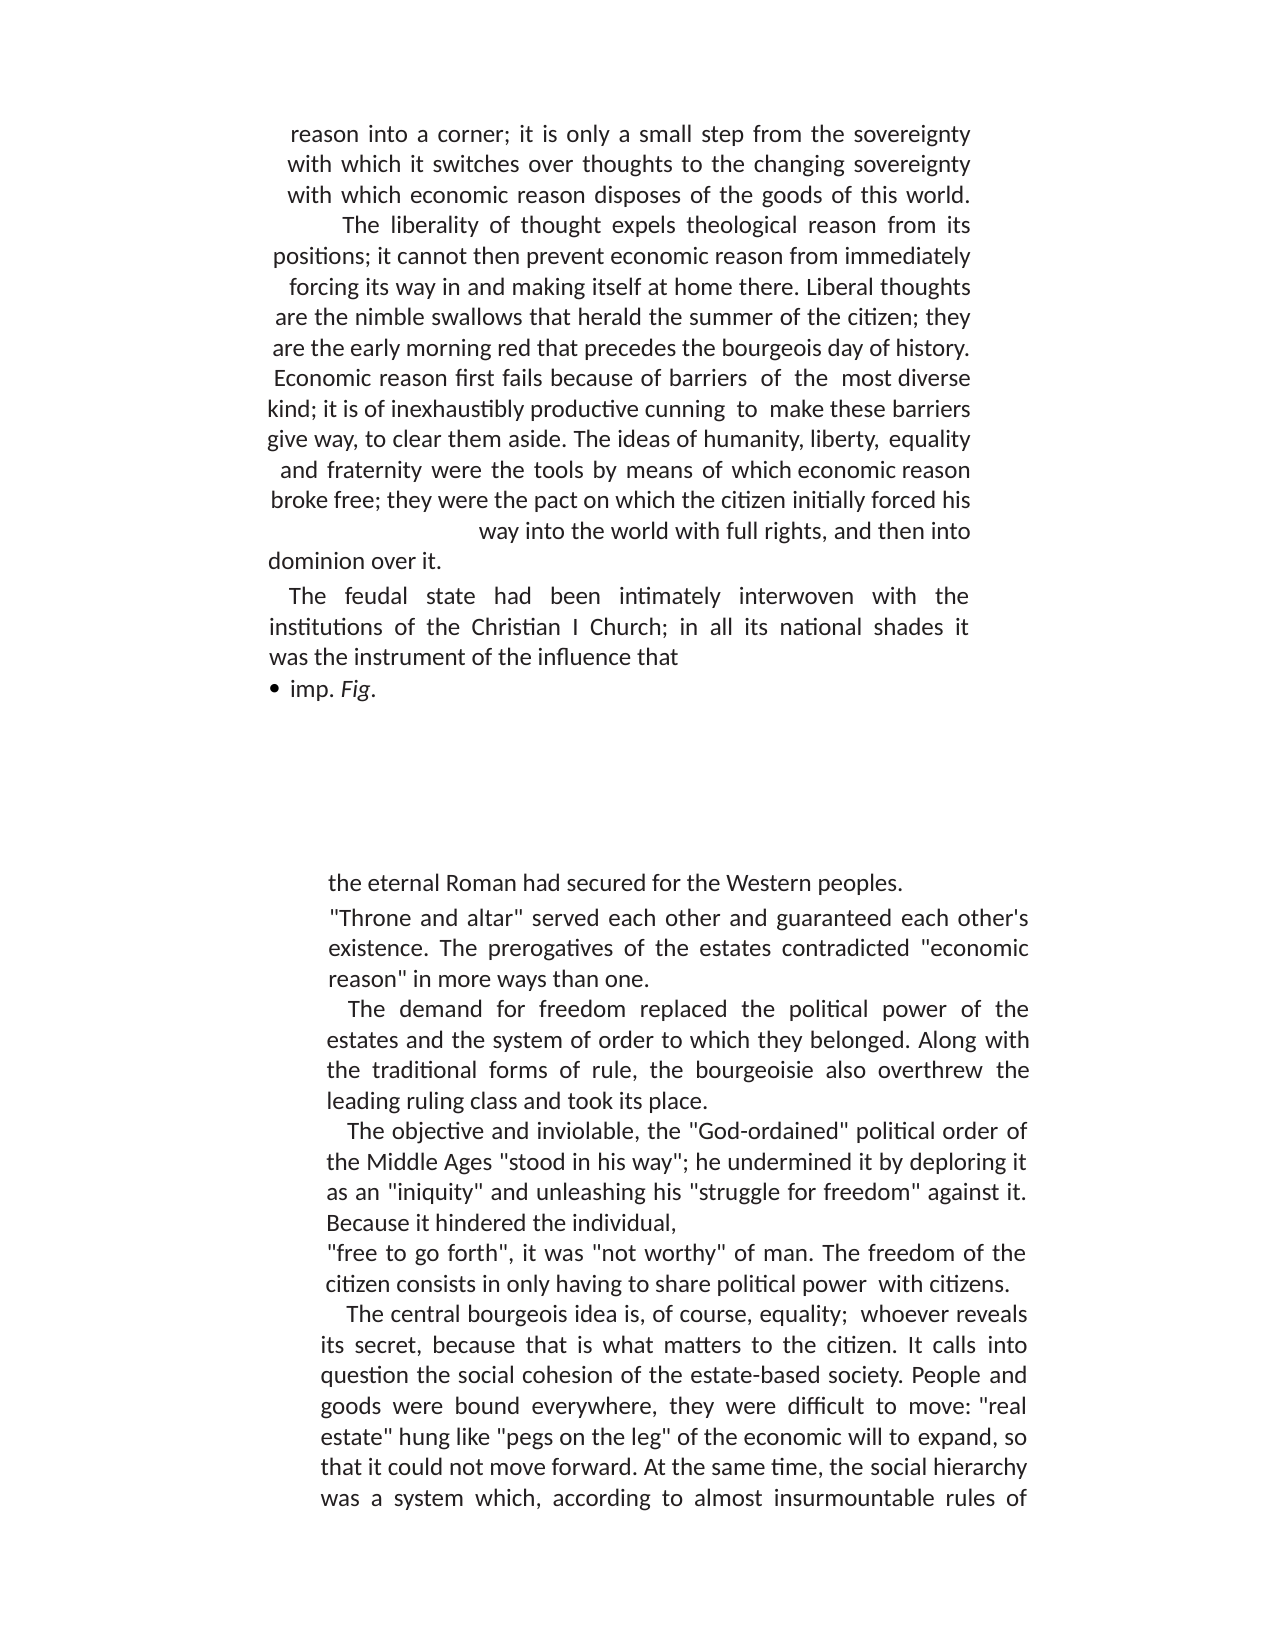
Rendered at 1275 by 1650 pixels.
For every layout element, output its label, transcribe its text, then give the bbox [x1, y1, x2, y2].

text The central bourgeois idea is, of course, equality; whoever reveals its secret, because that is what matters to the citizen. It calls into question the social cohesion of the estate-based society. People and goods were bound everywhere, they were difficult to move: "real estate" hung like "pegs on the leg" of the economic will to expand, so that it could not move forward. At the same time, the social hierarchy was a system which, according to almost insurmountable rules of [320, 1298, 1027, 1512]
text The demand for freedom replaced the political power of the estates and the system of order to which they belonged. Along with the traditional forms of rule, the bourgeoisie also overthrew the leading ruling class and took its place. [326, 993, 1030, 1115]
text The objective and inviolable, the "God-ordained" political order of the Middle Ages "stood in his way"; he undermined it by deploring it as an "iniquity" and unleashing his "struggle for freedom" against it. Because it hindered the individual, [326, 1115, 1027, 1237]
list imp. Fig. [270, 673, 1157, 704]
text the eternal Roman had secured for the Western peoples. [328, 867, 1157, 897]
text "free to go forth", it was "not worthy" of man. The freedom of the citizen consists in only having to share political power with citizens. [325, 1237, 1028, 1298]
text The feudal state had been intimately interwoven with the institutions of the Christian I Church; in all its national shades it was the instrument of the influence that [269, 580, 969, 672]
text "Throne and altar" served each other and guaranteed each other's existence. The prerogatives of the estates contradicted "economic reason" in more ways than one. [328, 902, 1030, 993]
text reason into a corner; it is only a small step from the sovereignty with which it switches over thoughts to the changing sovereignty with which economic reason disposes of the goods of this world. The liberality of thought expels theological reason from its positions; it cannot then prevent economic reason from immediately forcing its way in and making itself at home there. Liberal thoughts are the nimble swallows that herald the summer of the citizen; they are the early morning red that precedes the bourgeois day of history. Economic reason first fails because of barriers of the most diverse kind; it is of inexhaustibly productive cunning to make these barriers give way, to clear them aside. The ideas of humanity, liberty, equality and fraternity were the tools by means of which economic reason broke free; they were the pact on which the citizen initially forced his way into the world with full rights, and then into [266, 118, 970, 545]
text dominion over it. [268, 545, 1157, 576]
